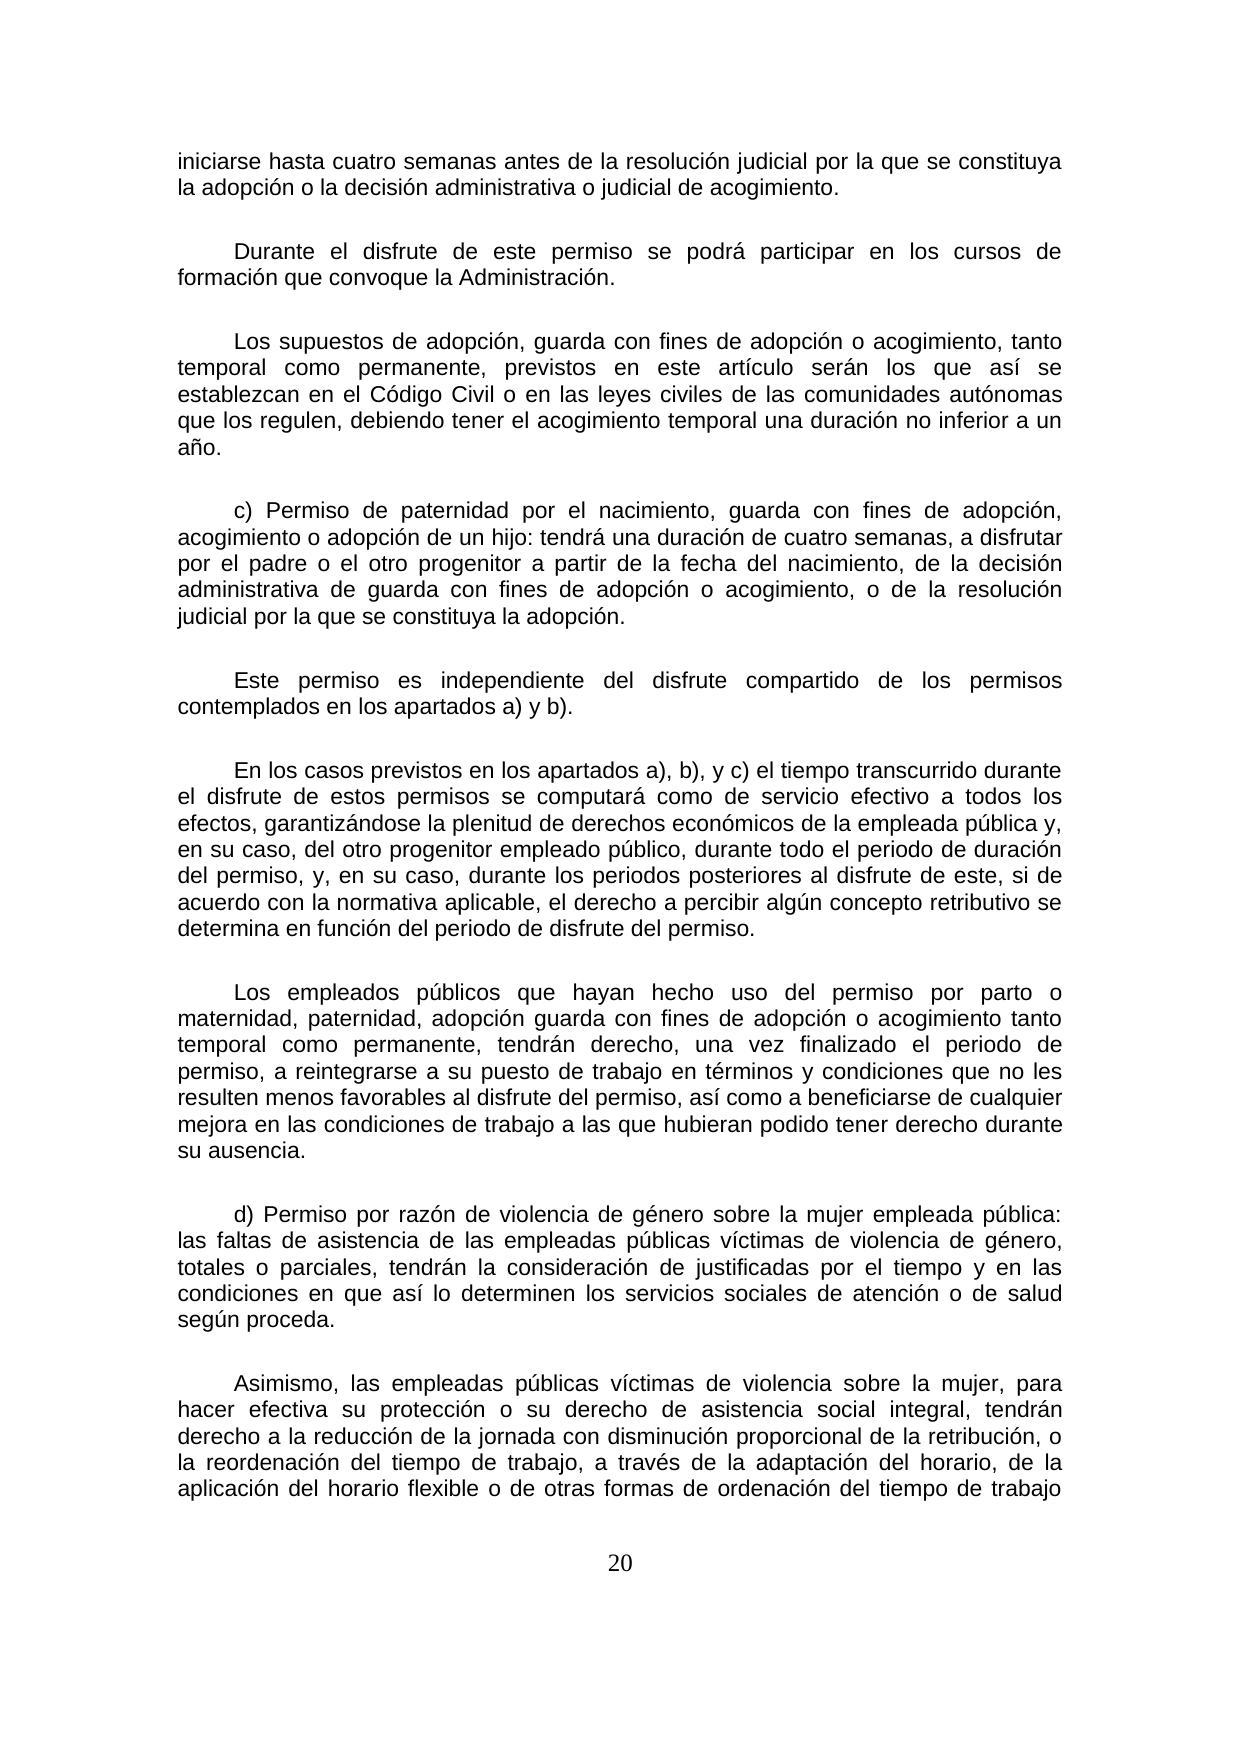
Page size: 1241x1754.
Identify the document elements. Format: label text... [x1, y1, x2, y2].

text Este permiso es independiente del disfrute compartido de los permisos contemplados en los apartados a) y b). [177, 667, 1063, 719]
text En los casos previstos en los apartados a), b), y c) el tiempo transcurrido durante el disfrute de estos permisos se computará como de servicio efectivo a todos los efectos, garantizándose la plenitud de derechos económicos de la empleada pública y, en su caso, del otro progenitor empleado público, durante todo el periodo de duración del permiso, y, en su caso, durante los periodos posteriores al disfrute de este, si de acuerdo con la normativa aplicable, el derecho a percibir algún concepto retributivo se determina en función del periodo de disfrute del permiso. [177, 757, 1063, 941]
text Los supuestos de adopción, guarda con fines de adopción o acogimiento, tanto temporal como permanente, previstos en este artículo serán los que así se establezcan en el Código Civil o en las leyes civiles de las comunidades autónomas que los regulen, debiendo tener el acogimiento temporal una duración no inferior a un año. [177, 328, 1063, 460]
text d) Permiso por razón de violencia de género sobre la mujer empleada pública: las faltas de asistencia de las empleadas públicas víctimas de violencia de género, totales o parciales, tendrán la consideración de justificadas por el tiempo y en las condiciones en que así lo determinen los servicios sociales de atención o de salud según proceda. [177, 1201, 1063, 1332]
text Asimismo, las empleadas públicas víctimas de violencia sobre la mujer, para hacer efectiva su protección o su derecho de asistencia social integral, tendrán derecho a la reducción de la jornada con disminución proporcional de la retribución, o la reordenación del tiempo de trabajo, a través de la adaptación del horario, de la aplicación del horario flexible o de otras formas de ordenación del tiempo de trabajo [177, 1370, 1063, 1502]
text Los empleados públicos que hayan hecho uso del permiso por parto o maternidad, paternidad, adopción guarda con fines de adopción o acogimiento tanto temporal como permanente, tendrán derecho, una vez finalizado el periodo de permiso, a reintegrarse a su puesto de trabajo en términos y condiciones que no les resulten menos favorables al disfrute del permiso, así como a beneficiarse de cualquier mejora en las condiciones de trabajo a las que hubieran podido tener derecho durante su ausencia. [177, 979, 1063, 1163]
text Durante el disfrute de este permiso se podrá participar en los cursos de formación que convoque la Administración. [177, 238, 1063, 291]
text iniciarse hasta cuatro semanas antes de la resolución judicial por la que se constituya la adopción o la decisión administrativa o judicial de acogimiento. [177, 148, 1063, 200]
text c) Permiso de paternidad por el nacimiento, guarda con fines de adopción, acogimiento o adopción de un hijo: tendrá una duración de cuatro semanas, a disfrutar por el padre o el otro progenitor a partir de la fecha del nacimiento, de la decisión administrativa de guarda con fines de adopción o acogimiento, o de la resolución judicial por la que se constituya la adopción. [177, 497, 1063, 629]
